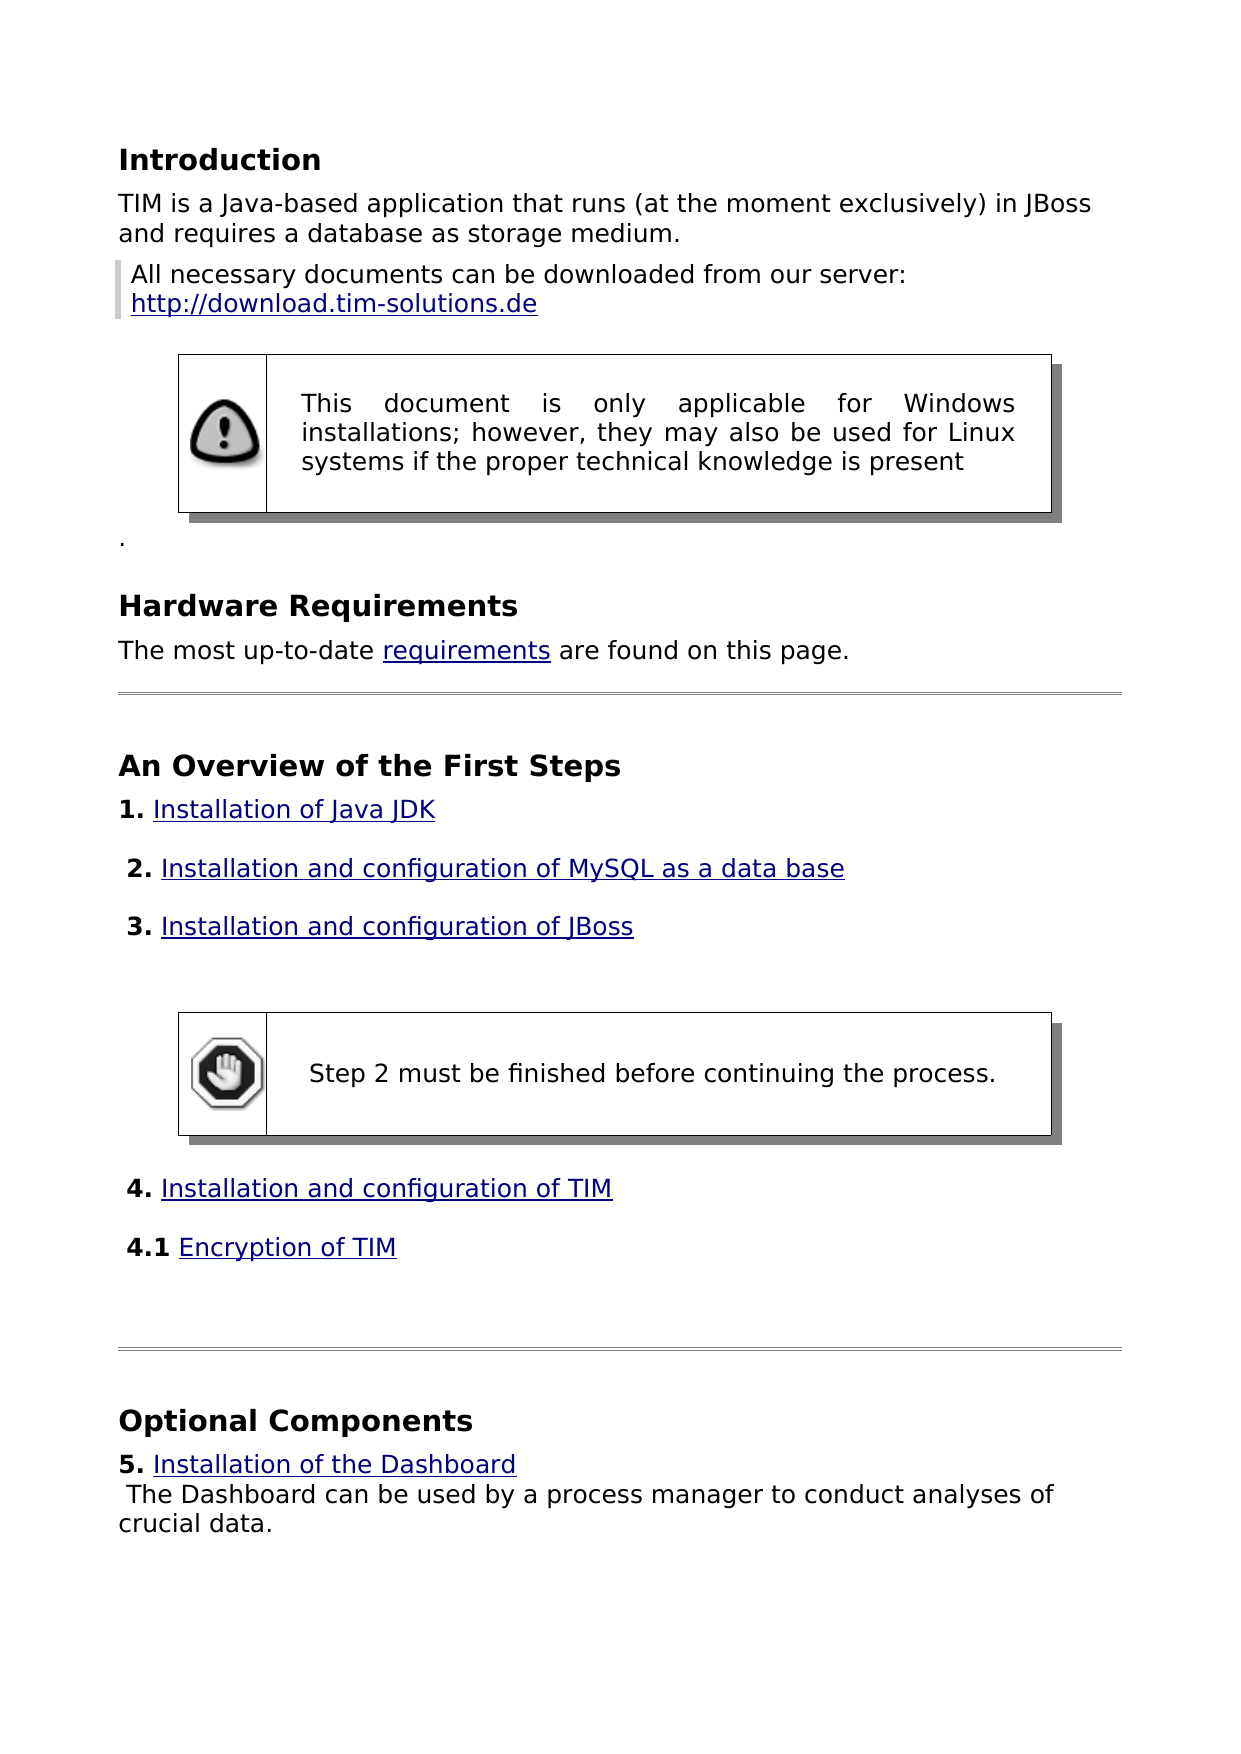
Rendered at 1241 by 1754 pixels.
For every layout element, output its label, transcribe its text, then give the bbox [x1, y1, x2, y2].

table_header [179, 1013, 266, 1134]
subtitle Optional Components [118, 1404, 1122, 1438]
subtitle An Overview of the First Steps [118, 749, 1122, 783]
text . [118, 523, 1122, 552]
table_header All necessary documents can be downloaded from our server: http://download.tim-solutions.de [121, 260, 1122, 319]
text TIM is a Java-based application that runs (at the moment exclusively) in JBoss and requires a database as storage medium. [118, 189, 1122, 248]
table_header ​ Step 2 must be finished before continuing the process. [267, 1013, 1051, 1134]
text The most up-to-date requirements are found on this page. [118, 636, 1122, 665]
picture [190, 1036, 266, 1111]
subtitle Introduction [118, 143, 1122, 177]
table_header [179, 355, 266, 512]
text 5. Installation of the Dashboard The Dashboard can be used by a process manager to conduct analyses of crucial data. [118, 1451, 1122, 1538]
subtitle Hardware Requirements [118, 589, 1122, 623]
text ​ 4. Installation and configuration of TIM 4.1 Encryption of TIM [118, 1145, 1122, 1320]
text 1. Installation of Java JDK 2. Installation and configuration of MySQL as a data base 3. Installation and configuration of JBoss [118, 796, 1122, 1000]
picture [190, 395, 266, 471]
table_header This document is only applicable for Windows installations; however, they may also be used for Linux systems if the proper technical knowledge is present [267, 355, 1051, 512]
